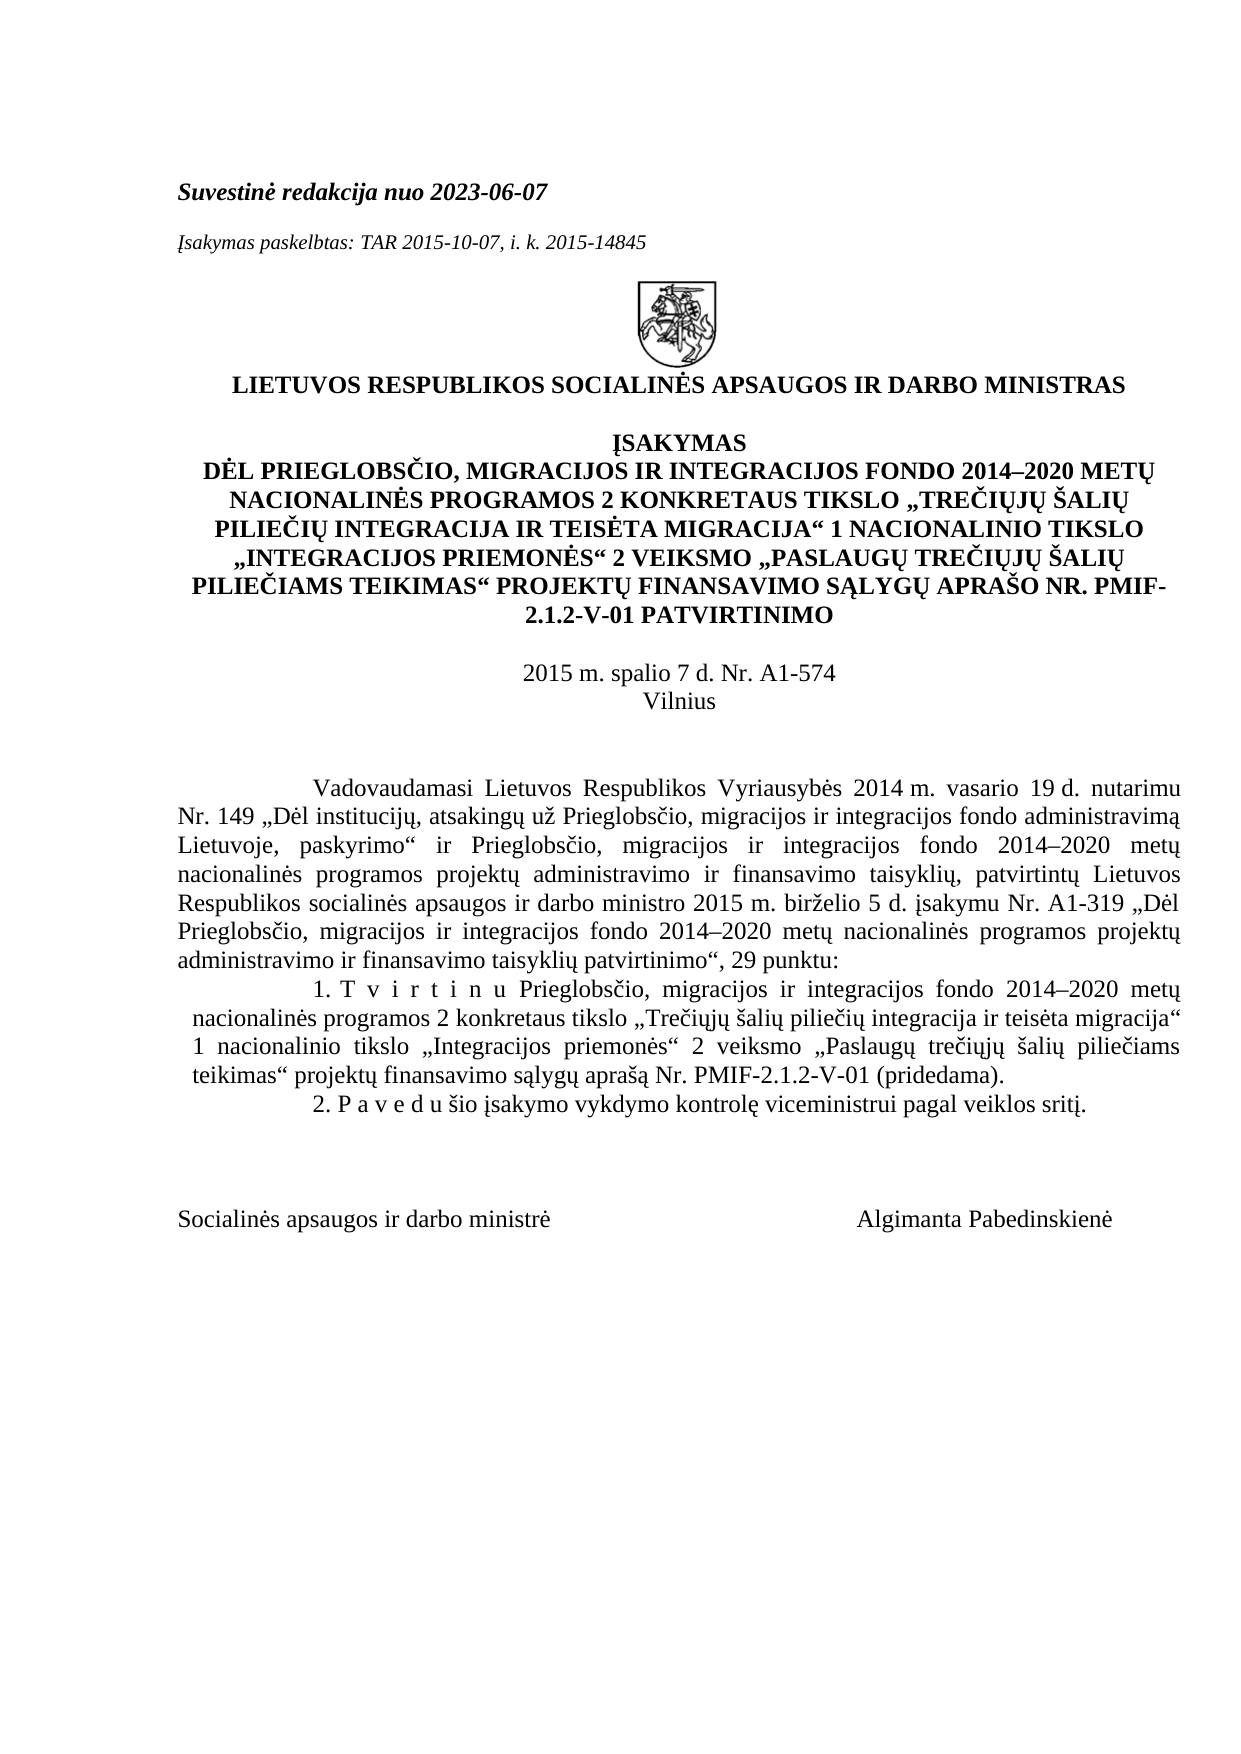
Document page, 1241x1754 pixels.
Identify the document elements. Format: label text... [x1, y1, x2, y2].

text Įsakymas paskelbtas: TAR 2015-10-07, i. k. 2015-14845 [177, 230, 1181, 254]
text Vilnius [177, 686, 1181, 715]
text ĮSAKYMAS [177, 428, 1181, 456]
text Vadovaudamasi Lietuvos Respublikos Vyriausybės 2014 m. vasario 19 d. nutarimu Nr. 149 „Dėl institucijų, atsakingų už Prieglobsčio, migracijos ir integracijos fondo administravimą Lietuvoje, paskyrimo“ ir Prieglobsčio, migracijos ir integracijos fondo 2014–2020 metų nacionalinės programos projektų administravimo ir finansavimo taisyklių, patvirtintų Lietuvos Respublikos socialinės apsaugos ir darbo ministro 2015 m. birželio 5 d. įsakymu Nr. A1-319 „Dėl Prieglobsčio, migracijos ir integracijos fondo 2014–2020 metų nacionalinės programos projektų administravimo ir finansavimo taisyklių patvirtinimo“, 29 punktu: [177, 773, 1181, 974]
text 2015 m. spalio 7 d. Nr. A1-574 [177, 658, 1181, 686]
text LIETUVOS RESPUBLIKOS SOCIALINĖS APSAUGOS IR DARBO MINISTRAS [177, 370, 1181, 399]
text Suvestinė redakcija nuo 2023-06-07 [177, 177, 1181, 206]
text 1. T v i r t i n u Prieglobsčio, migracijos ir integracijos fondo 2014–2020 metų nacionalinės programos 2 konkretaus tikslo „Trečiųjų šalių piliečių integracija ir teisėta migracija“ 1 nacionalinio tikslo „Integracijos priemonės“ 2 veiksmo „Paslaugų trečiųjų šalių piliečiams teikimas“ projektų finansavimo sąlygų aprašą Nr. PMIF-2.1.2-V-01 (pridedama). [192, 974, 1181, 1089]
text DĖL PRIEGLOBSČIO, MIGRACIJOS IR INTEGRACIJOS FONDO 2014–2020 METŲ NACIONALINĖS PROGRAMOS 2 KONKRETAUS TIKSLO „TREČIŲJŲ ŠALIŲ PILIEČIŲ INTEGRACIJA IR TEISĖTA MIGRACIJA“ 1 NACIONALINIO TIKSLO „INTEGRACIJOS PRIEMONĖS“ 2 VEIKSMO „PASLAUGŲ TREČIŲJŲ ŠALIŲ PILIEČIAMS TEIKIMAS“ PROJEKTŲ FINANSAVIMO SĄLYGŲ APRAŠO NR. PMIF-2.1.2-V-01 PATVIRTINIMO [177, 456, 1181, 629]
text 2. P a v e d u šio įsakymo vykdymo kontrolę viceministrui pagal veiklos sritį. [177, 1089, 1181, 1118]
text Socialinės apsaugos ir darbo ministrė Algimanta Pabedinskienė [177, 1204, 1181, 1233]
